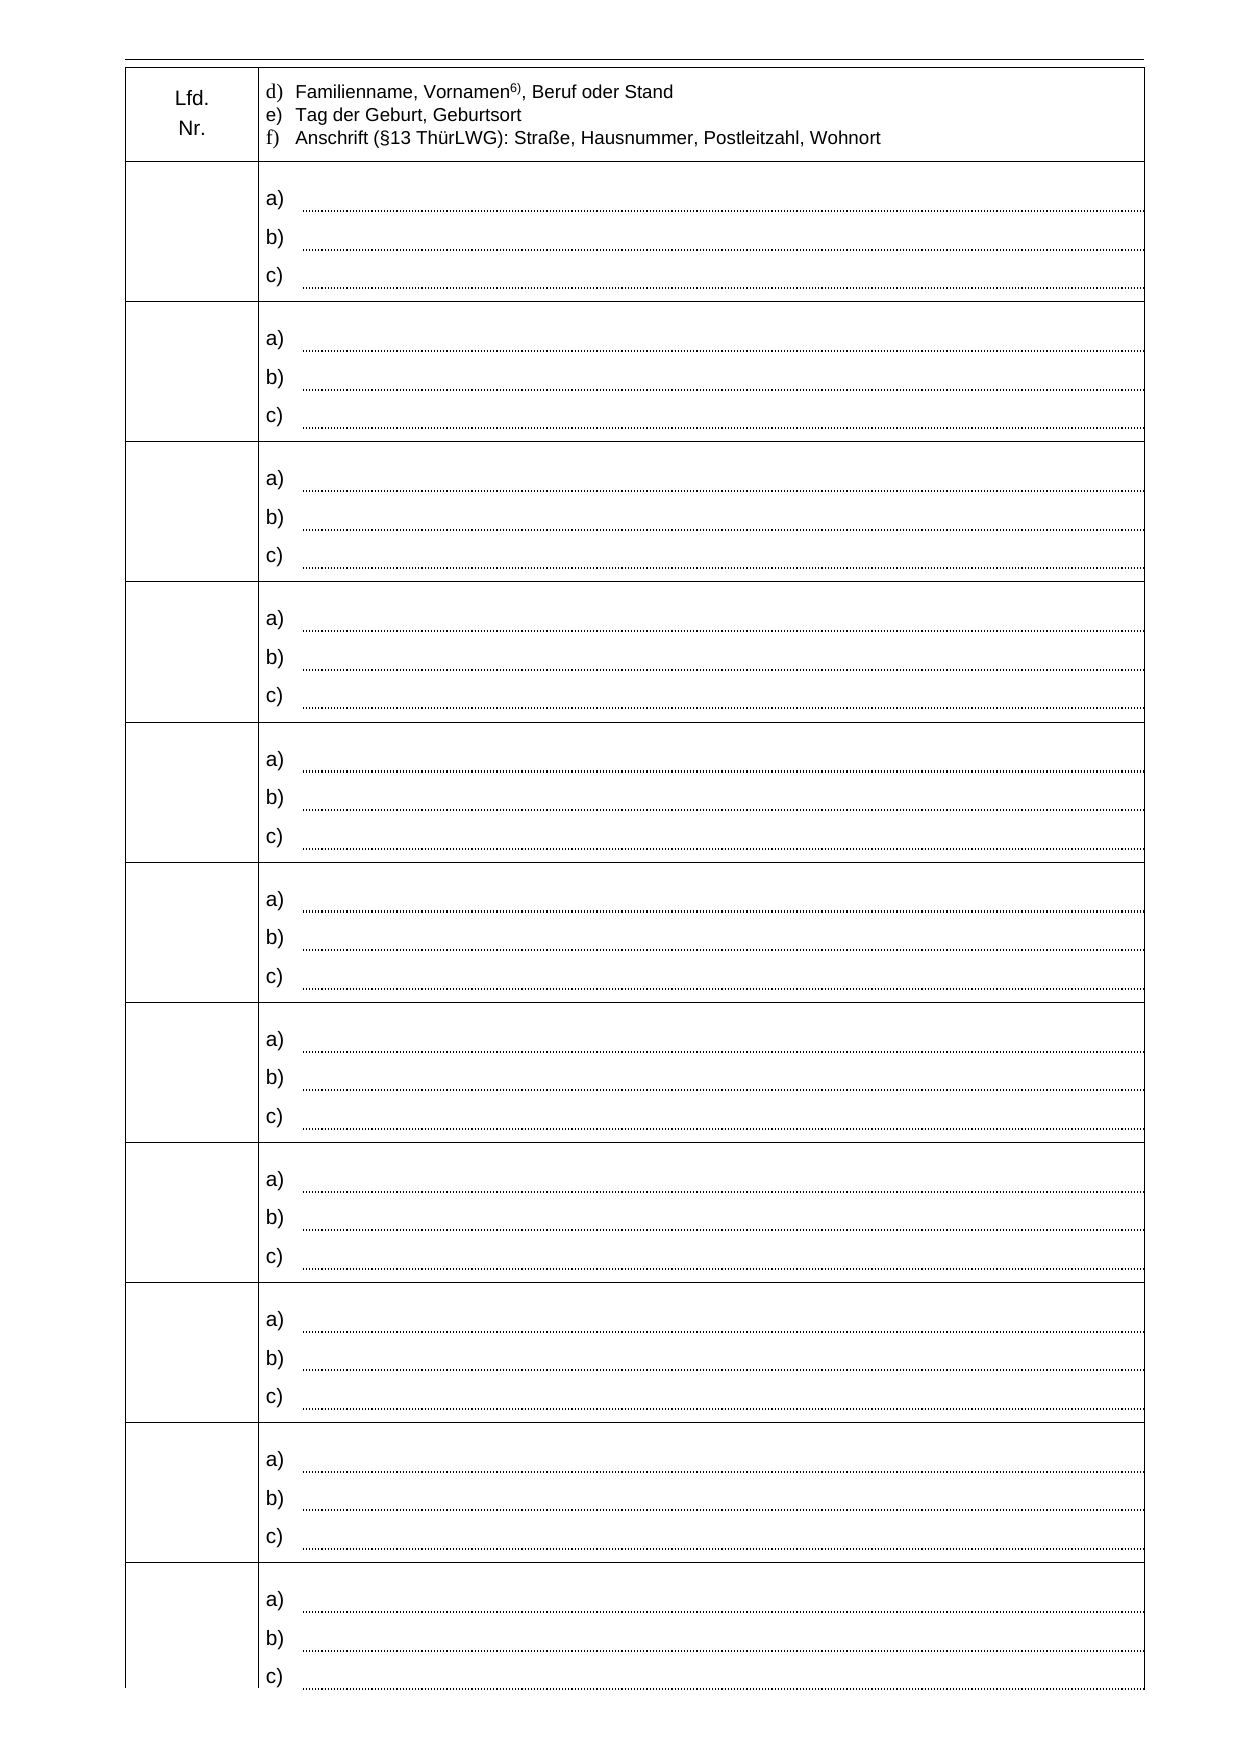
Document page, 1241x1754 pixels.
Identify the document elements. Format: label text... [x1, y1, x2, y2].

table_cell [259, 1268, 1144, 1282]
table_cell [126, 1143, 258, 1154]
table_cell [303, 389, 1144, 427]
table_cell [125, 60, 258, 67]
table_cell [126, 1509, 258, 1548]
table_cell [303, 910, 1144, 949]
table_cell [126, 863, 258, 874]
table_cell [259, 723, 1144, 734]
table_cell [126, 68, 258, 79]
table_cell [126, 874, 258, 910]
table_cell a) [259, 174, 303, 210]
table_cell [259, 442, 1144, 454]
table_cell [126, 1331, 258, 1369]
table_cell [126, 174, 258, 210]
table_cell [126, 302, 258, 313]
table_cell [126, 723, 258, 734]
table_cell [126, 630, 258, 669]
table_cell [126, 594, 258, 630]
table_cell [303, 1611, 1144, 1649]
table_cell c) [259, 809, 303, 847]
table_cell [126, 707, 258, 721]
table_cell [303, 1509, 1144, 1548]
table_cell c) [259, 1229, 303, 1268]
table_cell a) [259, 734, 303, 770]
table_cell [126, 490, 258, 529]
table_cell [259, 427, 1144, 441]
table_cell c) [259, 1089, 303, 1128]
table_cell [259, 1003, 1144, 1014]
table_cell [126, 350, 258, 388]
table_cell [303, 1331, 1144, 1369]
table_cell [303, 949, 1144, 987]
table_cell a) [259, 454, 303, 490]
table_cell a) [259, 594, 303, 630]
table_cell [126, 1268, 258, 1282]
table_cell c) [259, 949, 303, 987]
table_cell c) [259, 529, 303, 567]
table_cell [303, 350, 1144, 388]
table_cell c) [259, 1369, 303, 1408]
table_cell b) [259, 1191, 303, 1229]
table_cell [126, 988, 258, 1002]
table_cell b) [259, 210, 303, 248]
table_cell a) [259, 1154, 303, 1191]
table_cell b) [259, 630, 303, 669]
table_cell [126, 314, 258, 350]
table_cell [303, 1051, 1144, 1089]
table_cell [126, 1408, 258, 1422]
table_cell [259, 863, 1144, 874]
table_cell [126, 427, 258, 441]
table_cell [303, 1229, 1144, 1268]
table_cell [126, 442, 258, 454]
table_cell [126, 389, 258, 427]
table_cell [126, 949, 258, 987]
table_cell [126, 1128, 258, 1142]
table_cell [303, 529, 1144, 567]
table_cell a) [259, 874, 303, 910]
table_cell [126, 1003, 258, 1014]
table_cell c) [259, 389, 303, 427]
table_cell b) [259, 1051, 303, 1089]
table_cell [259, 848, 1144, 861]
table_cell b) [259, 770, 303, 809]
table_cell [303, 1154, 1144, 1191]
table_cell a) [259, 314, 303, 350]
table_cell [303, 1434, 1144, 1471]
table_cell [303, 1014, 1144, 1051]
table_cell b) [259, 1611, 303, 1649]
table_cell [259, 582, 1144, 594]
table_cell [259, 287, 1144, 301]
table_cell [126, 287, 258, 301]
table_cell [303, 1191, 1144, 1229]
table_cell [126, 1229, 258, 1268]
table_cell [126, 1051, 258, 1089]
table_cell [303, 1650, 1144, 1688]
table_cell [259, 302, 1144, 313]
table_cell [303, 1294, 1144, 1331]
table_cell [303, 210, 1144, 248]
table_cell [259, 1283, 1144, 1294]
table_cell [126, 1471, 258, 1509]
table_cell [259, 149, 1144, 161]
table_cell [126, 669, 258, 707]
table_cell c) [259, 669, 303, 707]
table_cell [259, 1128, 1144, 1142]
table_cell [303, 1369, 1144, 1408]
table_cell [126, 1650, 258, 1688]
table_cell [259, 1423, 1144, 1434]
table_cell [126, 1548, 258, 1562]
table_cell [126, 210, 258, 248]
table_cell [303, 630, 1144, 669]
table_cell [303, 1575, 1144, 1611]
table_cell [126, 848, 258, 861]
table_cell [126, 1191, 258, 1229]
table_cell [126, 1434, 258, 1471]
table_cell [259, 707, 1144, 721]
table_cell [259, 1143, 1144, 1154]
table_cell [126, 1154, 258, 1191]
table_cell [126, 1089, 258, 1128]
table_cell [303, 454, 1144, 490]
table_cell c) [259, 1650, 303, 1688]
table_cell [126, 734, 258, 770]
table_cell [126, 567, 258, 581]
table_cell b) [259, 350, 303, 388]
table_cell [303, 594, 1144, 630]
table_cell [259, 1408, 1144, 1422]
table_cell a) [259, 1294, 303, 1331]
table_cell a) [259, 1575, 303, 1611]
table_cell c) [259, 1509, 303, 1548]
table_cell [126, 582, 258, 594]
table_cell [126, 1283, 258, 1294]
table_cell [259, 162, 1144, 173]
table_cell b) [259, 490, 303, 529]
table_cell [126, 1014, 258, 1051]
table_cell [126, 529, 258, 567]
table_cell [126, 1369, 258, 1408]
table_cell [126, 809, 258, 847]
table_cell [303, 1471, 1144, 1509]
table_cell Lfd. Nr. [126, 79, 258, 149]
table_cell [303, 249, 1144, 287]
table_cell b) [259, 910, 303, 949]
table_cell [259, 567, 1144, 581]
table_cell [259, 68, 1144, 79]
table_cell [126, 454, 258, 490]
table_cell b) [259, 1471, 303, 1509]
table_cell [126, 1294, 258, 1331]
table_cell [303, 314, 1144, 350]
table_cell b) [259, 1331, 303, 1369]
table_cell [303, 669, 1144, 707]
table_cell [126, 249, 258, 287]
table_cell a) [259, 1434, 303, 1471]
table_cell [303, 874, 1144, 910]
table_cell [126, 162, 258, 173]
table_cell Familienname, Vornamen6), Beruf oder Stand Tag der Geburt, Geburtsort Anschrift (§13 ThürLWG): Straße, Hausnummer, Postleitzahl, Wohnort [259, 79, 1144, 149]
table_cell [126, 770, 258, 809]
table_cell [126, 1611, 258, 1649]
table_cell [126, 1563, 258, 1574]
table_cell [303, 770, 1144, 809]
table_cell c) [259, 249, 303, 287]
table_cell [303, 1089, 1144, 1128]
table_cell [126, 1423, 258, 1434]
table_cell [303, 734, 1144, 770]
table_cell [259, 1548, 1144, 1562]
table_cell [126, 910, 258, 949]
table_cell a) [259, 1014, 303, 1051]
table_cell [303, 490, 1144, 529]
table_cell [259, 1563, 1144, 1574]
table_cell [258, 60, 1144, 67]
table_cell [126, 1575, 258, 1611]
table_cell [126, 149, 258, 161]
table_cell [259, 988, 1144, 1002]
table_cell [303, 809, 1144, 847]
table_cell [303, 174, 1144, 210]
